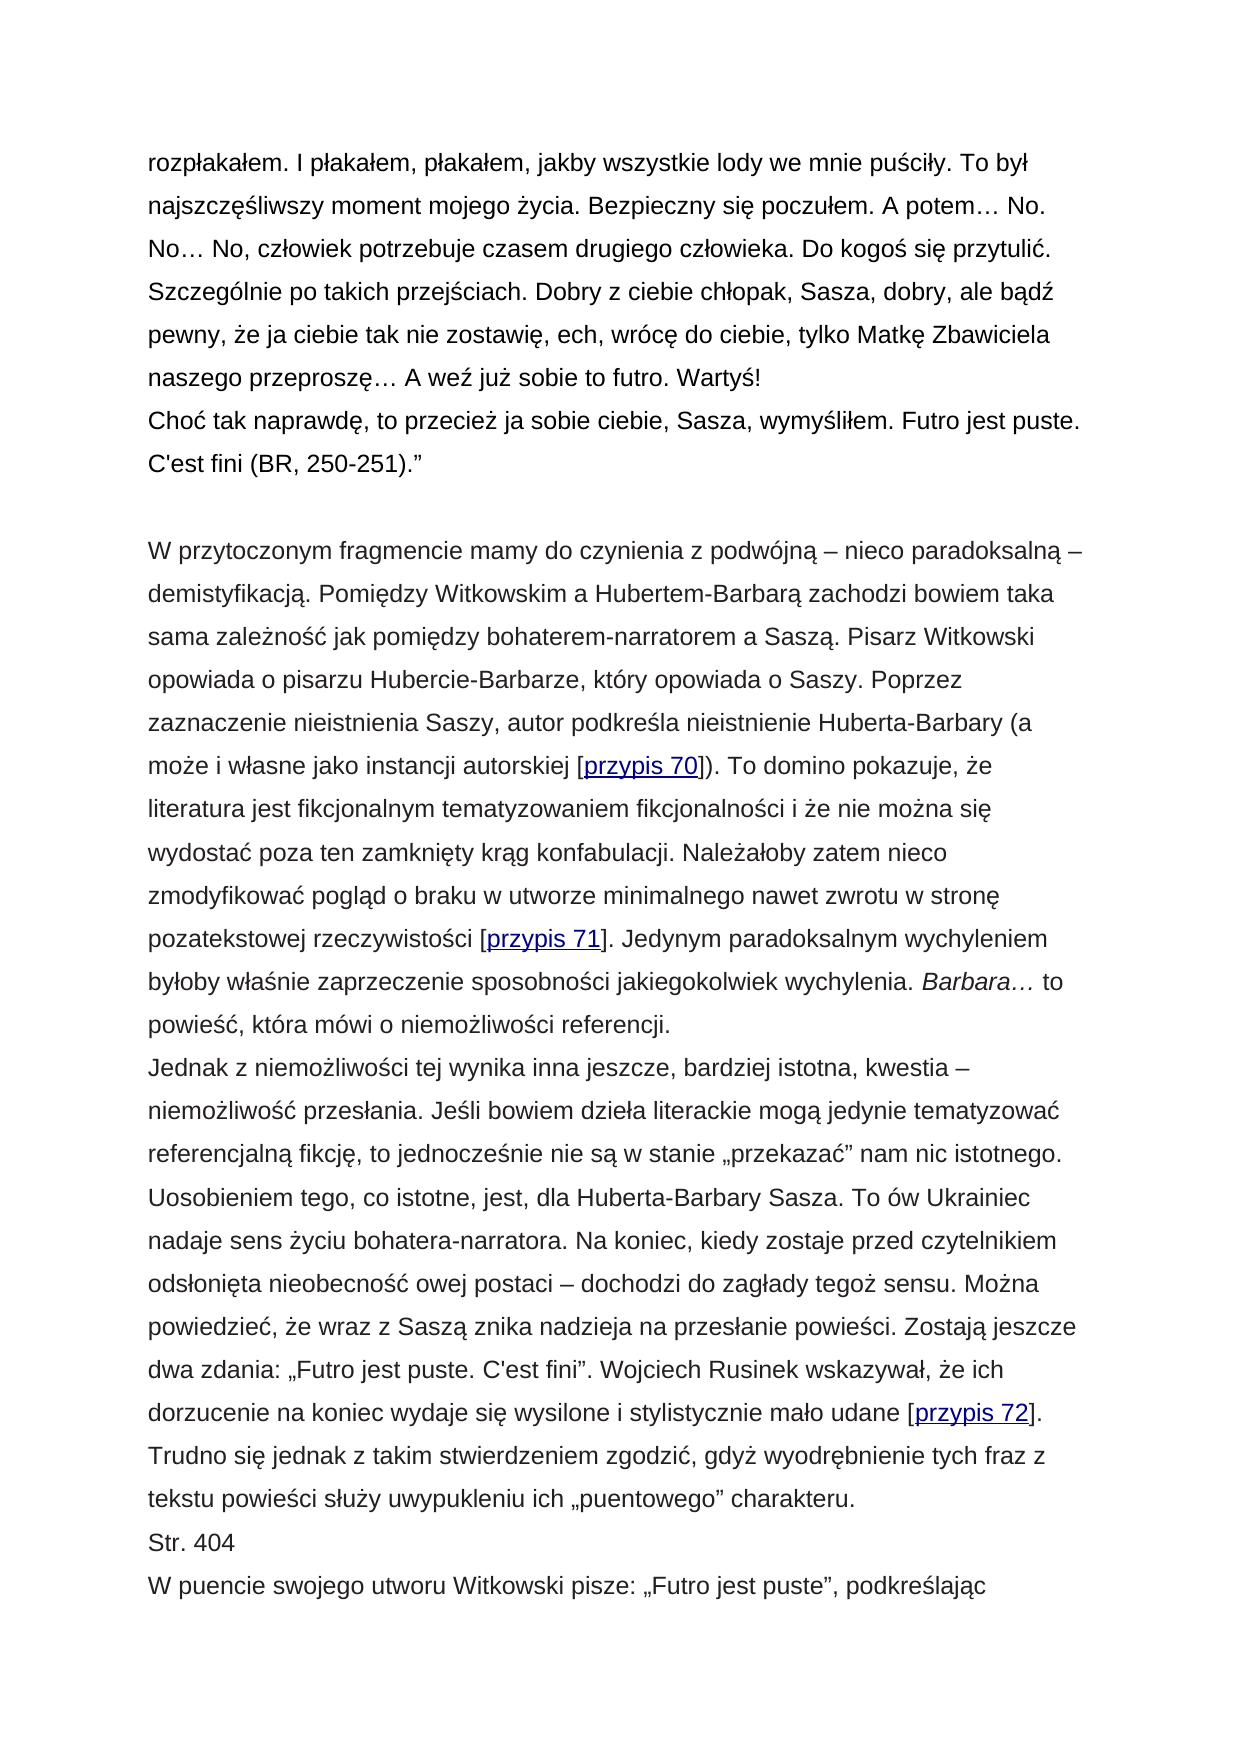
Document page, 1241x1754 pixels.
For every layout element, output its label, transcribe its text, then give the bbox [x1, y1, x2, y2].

text Jednak z niemożliwości tej wynika inna jeszcze, bardziej istotna, kwestia – niemożliwość przesłania. Jeśli bowiem dzieła literackie mogą jedynie tematyzować referencjalną fikcję, to jednocześnie nie są w stanie „przekazać” nam nic istotnego. Uosobieniem tego, co istotne, jest, dla Huberta-Barbary Sasza. To ów Ukrainiec nadaje sens życiu bohatera-narratora. Na koniec, kiedy zostaje przed czytelnikiem odsłonięta nieobecność owej postaci – dochodzi do zagłady tegoż sensu. Można powiedzieć, że wraz z Saszą znika nadzieja na przesłanie powieści. Zostają jeszcze dwa zdania: „Futro jest puste. C'est fini”. Wojciech Rusinek wskazywał, że ich dorzucenie na koniec wydaje się wysilone i stylistycznie mało udane [przypis 72]. Trudno się jednak z takim stwierdzeniem zgodzić, gdyż wyodrębnienie tych fraz z tekstu powieści służy uwypukleniu ich „puentowego” charakteru. [148, 1053, 1093, 1513]
text W puencie swojego utworu Witkowski pisze: „Futro jest puste”, podkreślając [148, 1571, 1093, 1599]
text Choć tak naprawdę, to przecież ja sobie ciebie, Sasza, wymyśliłem. Futro jest puste. C'est fini (BR, 250-251).” [148, 406, 1093, 478]
text Str. 404 [148, 1528, 1093, 1556]
text rozpłakałem. I płakałem, płakałem, jakby wszystkie lody we mnie puściły. To był najszczęśliwszy moment mojego życia. Bezpieczny się poczułem. A potem… No. No… No, człowiek potrzebuje czasem drugiego człowieka. Do kogoś się przytulić. Szczególnie po takich przejściach. Dobry z ciebie chłopak, Sasza, dobry, ale bądź pewny, że ja ciebie tak nie zostawię, ech, wrócę do ciebie, tylko Matkę Zbawiciela naszego przeproszę… A weź już sobie to futro. Wartyś! [148, 148, 1093, 392]
text W przytoczonym fragmencie mamy do czynienia z podwójną – nieco paradoksalną – demistyfikacją. Pomiędzy Witkowskim a Hubertem-Barbarą zachodzi bowiem taka sama zależność jak pomiędzy bohaterem-narratorem a Saszą. Pisarz Witkowski opowiada o pisarzu Hubercie-Barbarze, który opowiada o Saszy. Poprzez zaznaczenie nieistnienia Saszy, autor podkreśla nieistnienie Huberta-Barbary (a może i własne jako instancji autorskiej [przypis 70]). To domino pokazuje, że literatura jest fikcjonalnym tematyzowaniem fikcjonalności i że nie można się wydostać poza ten zamknięty krąg konfabulacji. Należałoby zatem nieco zmodyfikować pogląd o braku w utworze minimalnego nawet zwrotu w stronę pozatekstowej rzeczywistości [przypis 71]. Jedynym paradoksalnym wychyleniem byłoby właśnie zaprzeczenie sposobności jakiegokolwiek wychylenia. Barbara… to powieść, która mówi o niemożliwości referencji. [148, 536, 1093, 1039]
